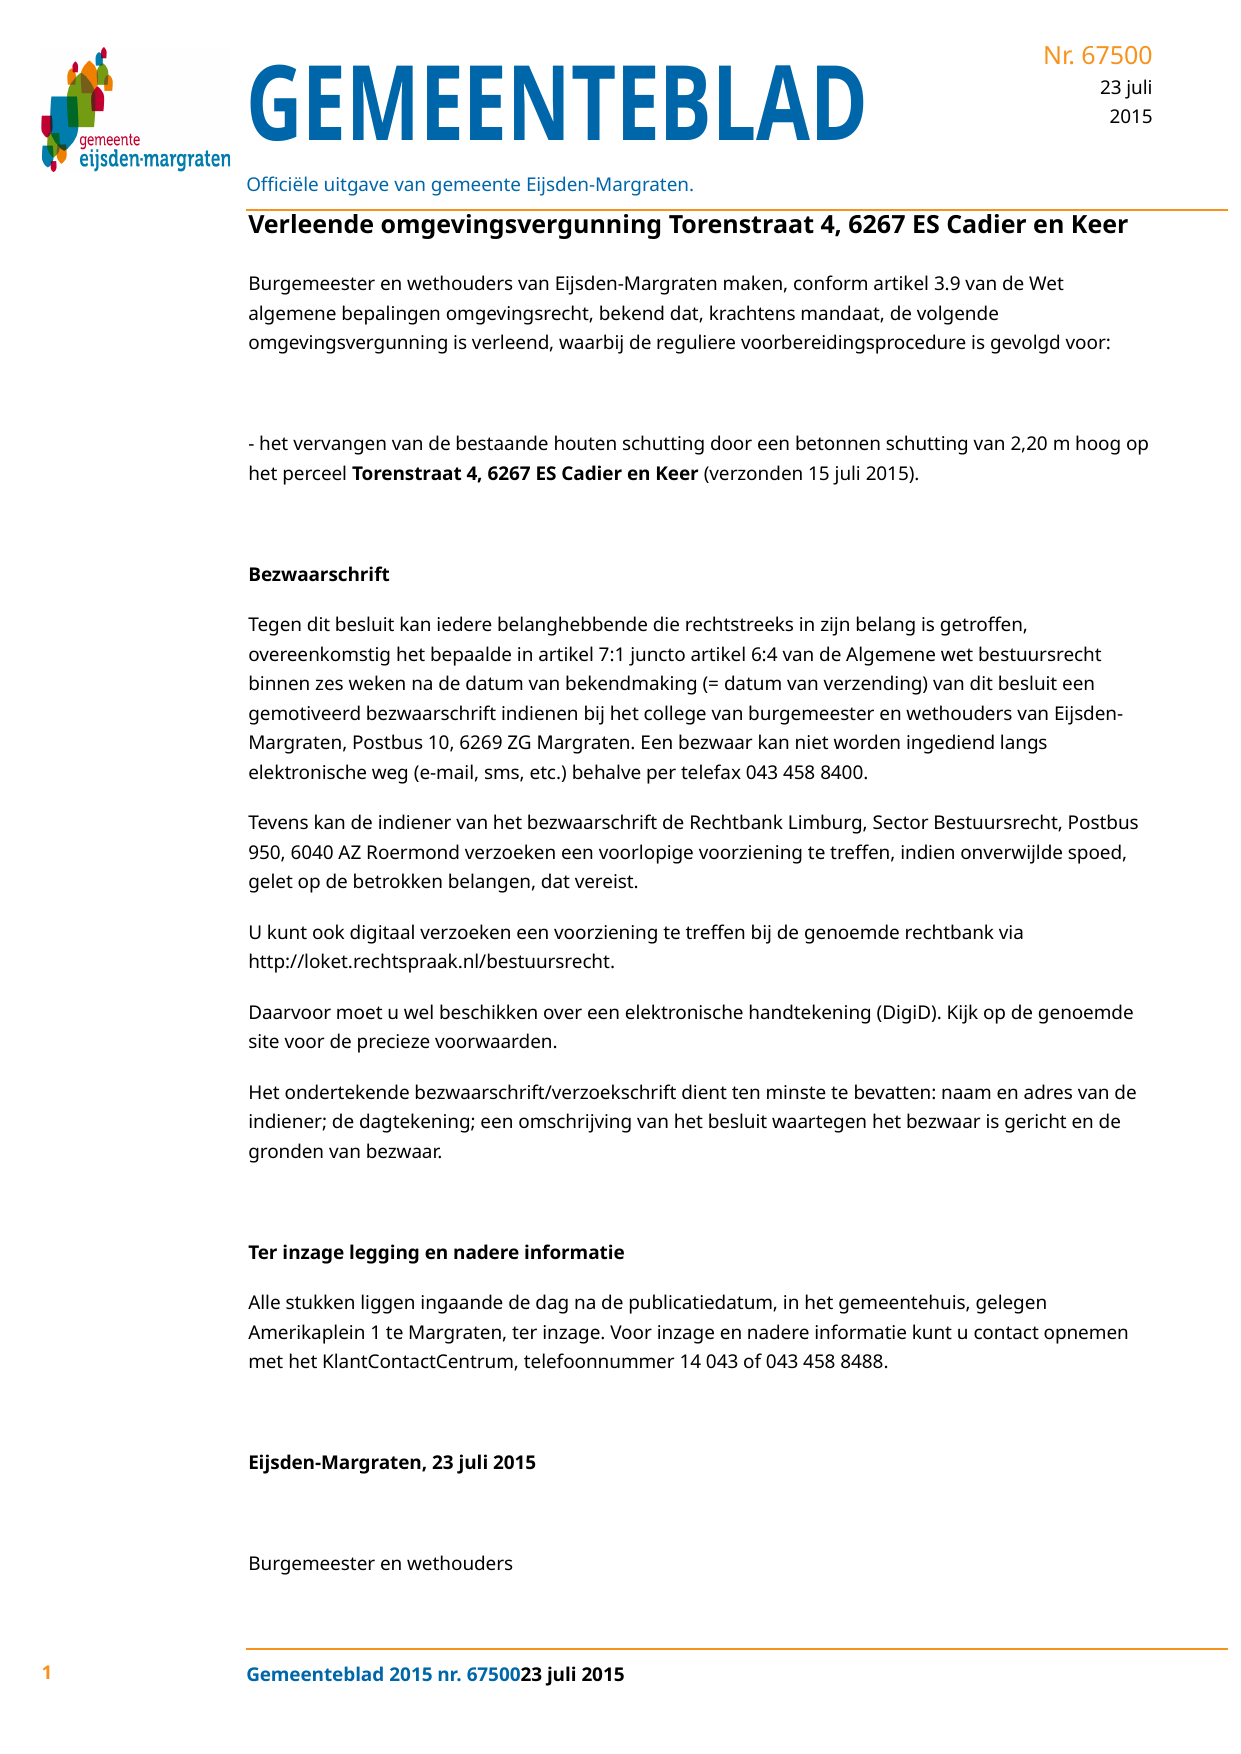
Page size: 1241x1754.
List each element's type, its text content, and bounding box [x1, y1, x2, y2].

text - het vervangen van de bestaande houten schutting door een betonnen schutting van 2,20 m hoog op het perceel Torenstraat 4, 6267 ES Cadier en Keer (verzonden 15 juli 2015). [248, 430, 1152, 486]
text Bezwaarschrift [248, 561, 1152, 586]
text Tegen dit besluit kan iedere belanghebbende die rechtstreeks in zijn belang is getroffen, overeenkomstig het bepaalde in artikel 7:1 juncto artikel 6:4 van de Algemene wet bestuursrecht binnen zes weken na de datum van bekendmaking (= datum van verzending) van dit besluit een gemotiveerd bezwaarschrift indienen bij het college van burgemeester en wethouders van Eijsden-Margraten, Postbus 10, 6269 ZG Margraten. Een bezwaar kan niet worden ingediend langs elektronische weg (e-mail, sms, etc.) behalve per telefax 043 458 8400. [248, 611, 1152, 785]
text Verleende omgevingsvergunning Torenstraat 4, 6267 ES Cadier en Keer [248, 211, 1152, 241]
text Eijsden-Margraten, 23 juli 2015 [248, 1449, 1152, 1475]
text Ter inzage legging en nadere informatie [248, 1239, 1152, 1265]
text Het ondertekende bezwaarschrift/verzoekschrift dient ten minste te bevatten: naam en adres van de indiener; de dagtekening; een omschrijving van het besluit waartegen het bezwaar is gericht en de gronden van bezwaar. [248, 1079, 1152, 1164]
text Tevens kan de indiener van het bezwaarschrift de Rechtbank Limburg, Sector Bestuursrecht, Postbus 950, 6040 AZ Roermond verzoeken een voorlopige voorziening te treffen, indien onverwijlde spoed, gelet op de betrokken belangen, dat vereist. [248, 809, 1152, 894]
text Alle stukken liggen ingaande de dag na de publicatiedatum, in het gemeentehuis, gelegen Amerikaplein 1 te Margraten, ter inzage. Voor inzage en nadere informatie kunt u contact opnemen met het KlantContactCentrum, telefoonnummer 14 043 of 043 458 8488. [248, 1289, 1152, 1374]
picture [41, 47, 231, 172]
text Burgemeester en wethouders van Eijsden-Margraten maken, conform artikel 3.9 van de Wet algemene bepalingen omgevingsrecht, bekend dat, krachtens mandaat, de volgende omgevingsvergunning is verleend, waarbij de reguliere voorbereidingsprocedure is gevolgd voor: [248, 270, 1152, 355]
text Burgemeester en wethouders [248, 1550, 1152, 1576]
text U kunt ook digitaal verzoeken een voorziening te treffen bij de genoemde rechtbank via http://loket.rechtspraak.nl/bestuursrecht. [248, 919, 1152, 974]
text Daarvoor moet u wel beschikken over een elektronische handtekening (DigiD). Kijk op de genoemde site voor de precieze voorwaarden. [248, 999, 1152, 1054]
